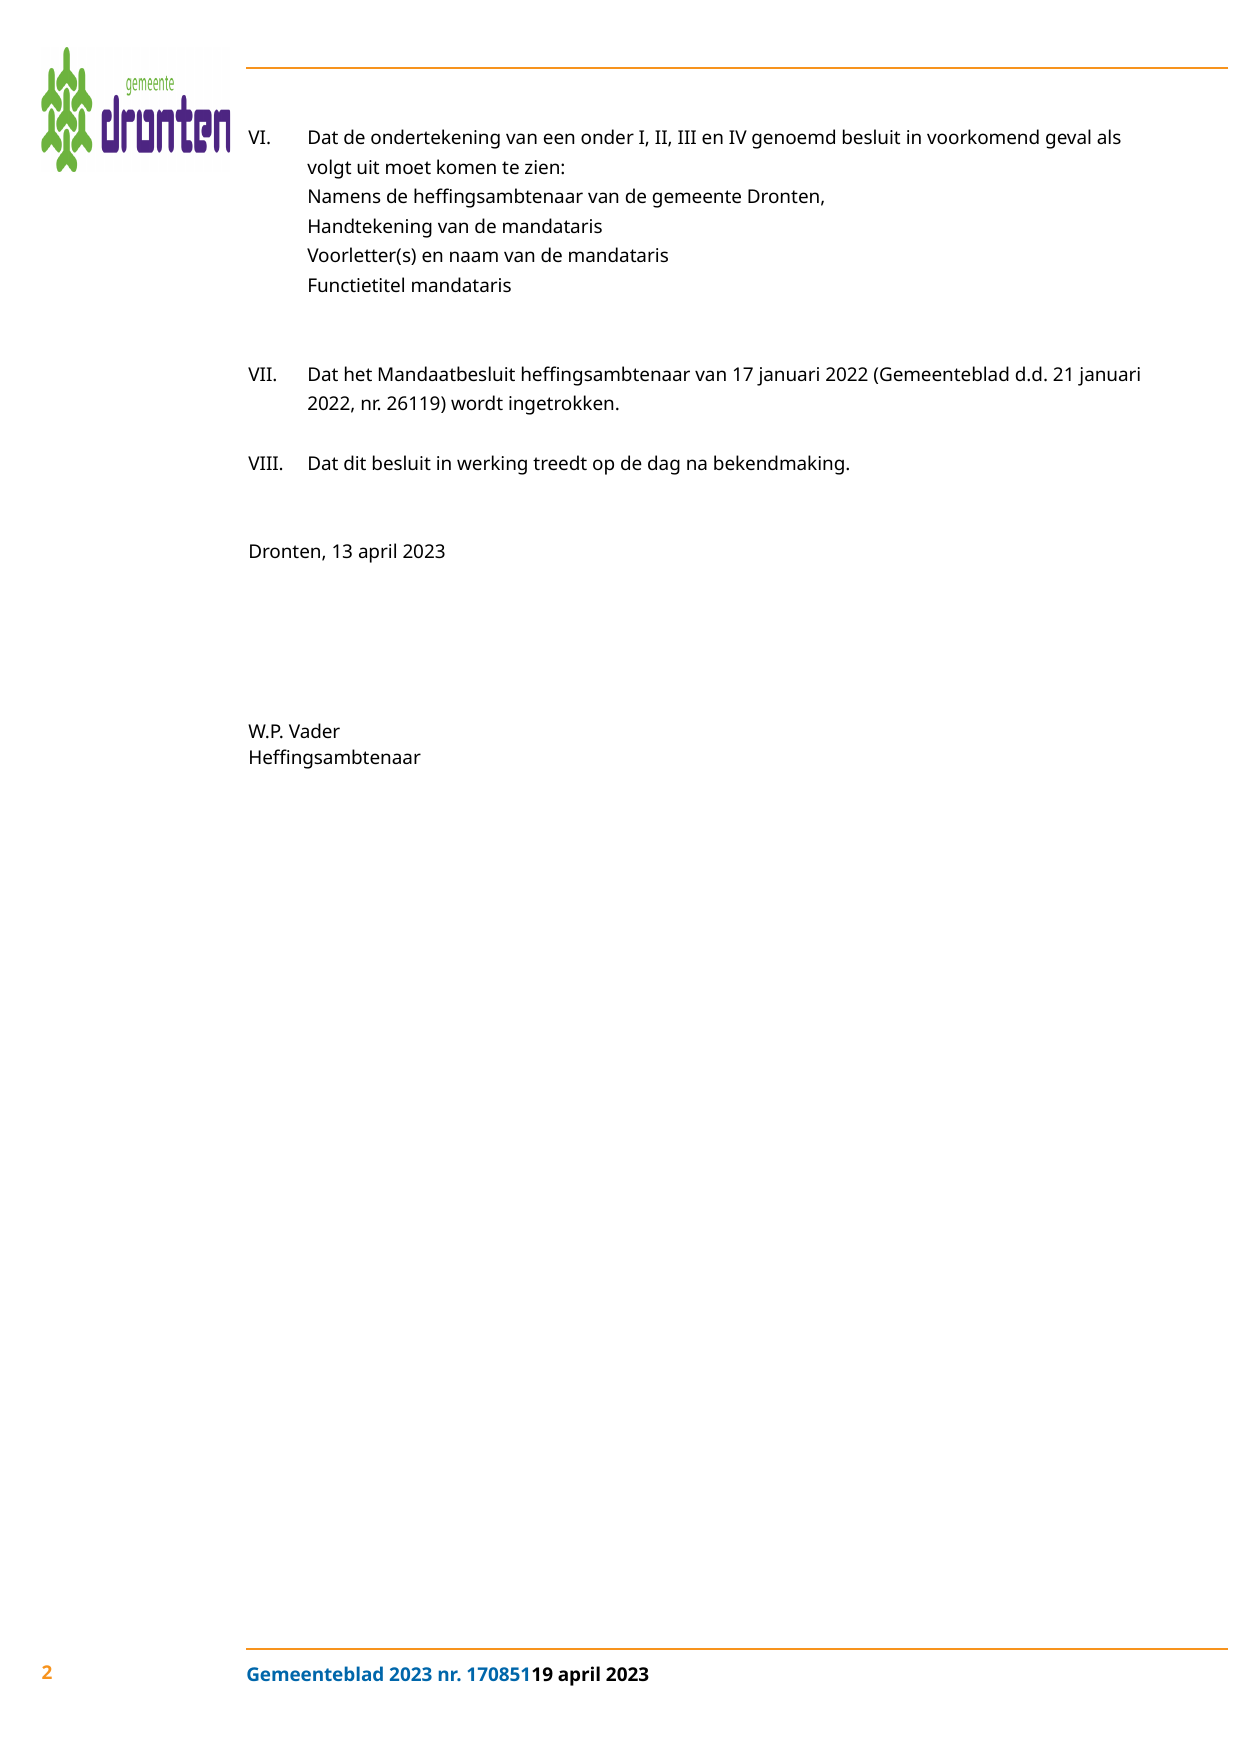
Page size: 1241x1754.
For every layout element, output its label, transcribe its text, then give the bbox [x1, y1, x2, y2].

list Handtekening van de mandataris [248, 213, 1152, 239]
text Dronten, 13 april 2023 [248, 538, 1152, 564]
list Namens de heffingsambtenaar van de gemeente Dronten, [248, 183, 1152, 209]
text W.P. Vader [248, 719, 1152, 744]
list Voorletter(s) en naam van de mandataris [248, 243, 1152, 268]
picture [41, 47, 231, 172]
list Functietitel mandataris [248, 272, 1152, 298]
list Dat de ondertekening van een onder I, II, III en IV genoemd besluit in voorkomend geval als volgt uit moet komen te zien: [248, 124, 1152, 180]
list Dat dit besluit in werking treedt op de dag na bekendmaking. [248, 450, 1152, 476]
list Dat het Mandaatbesluit heffingsambtenaar van 17 januari 2022 (Gemeenteblad d.d. 21 januari 2022, nr. 26119) wordt ingetrokken. [248, 361, 1152, 416]
text Heffingsambtenaar [248, 744, 1152, 770]
